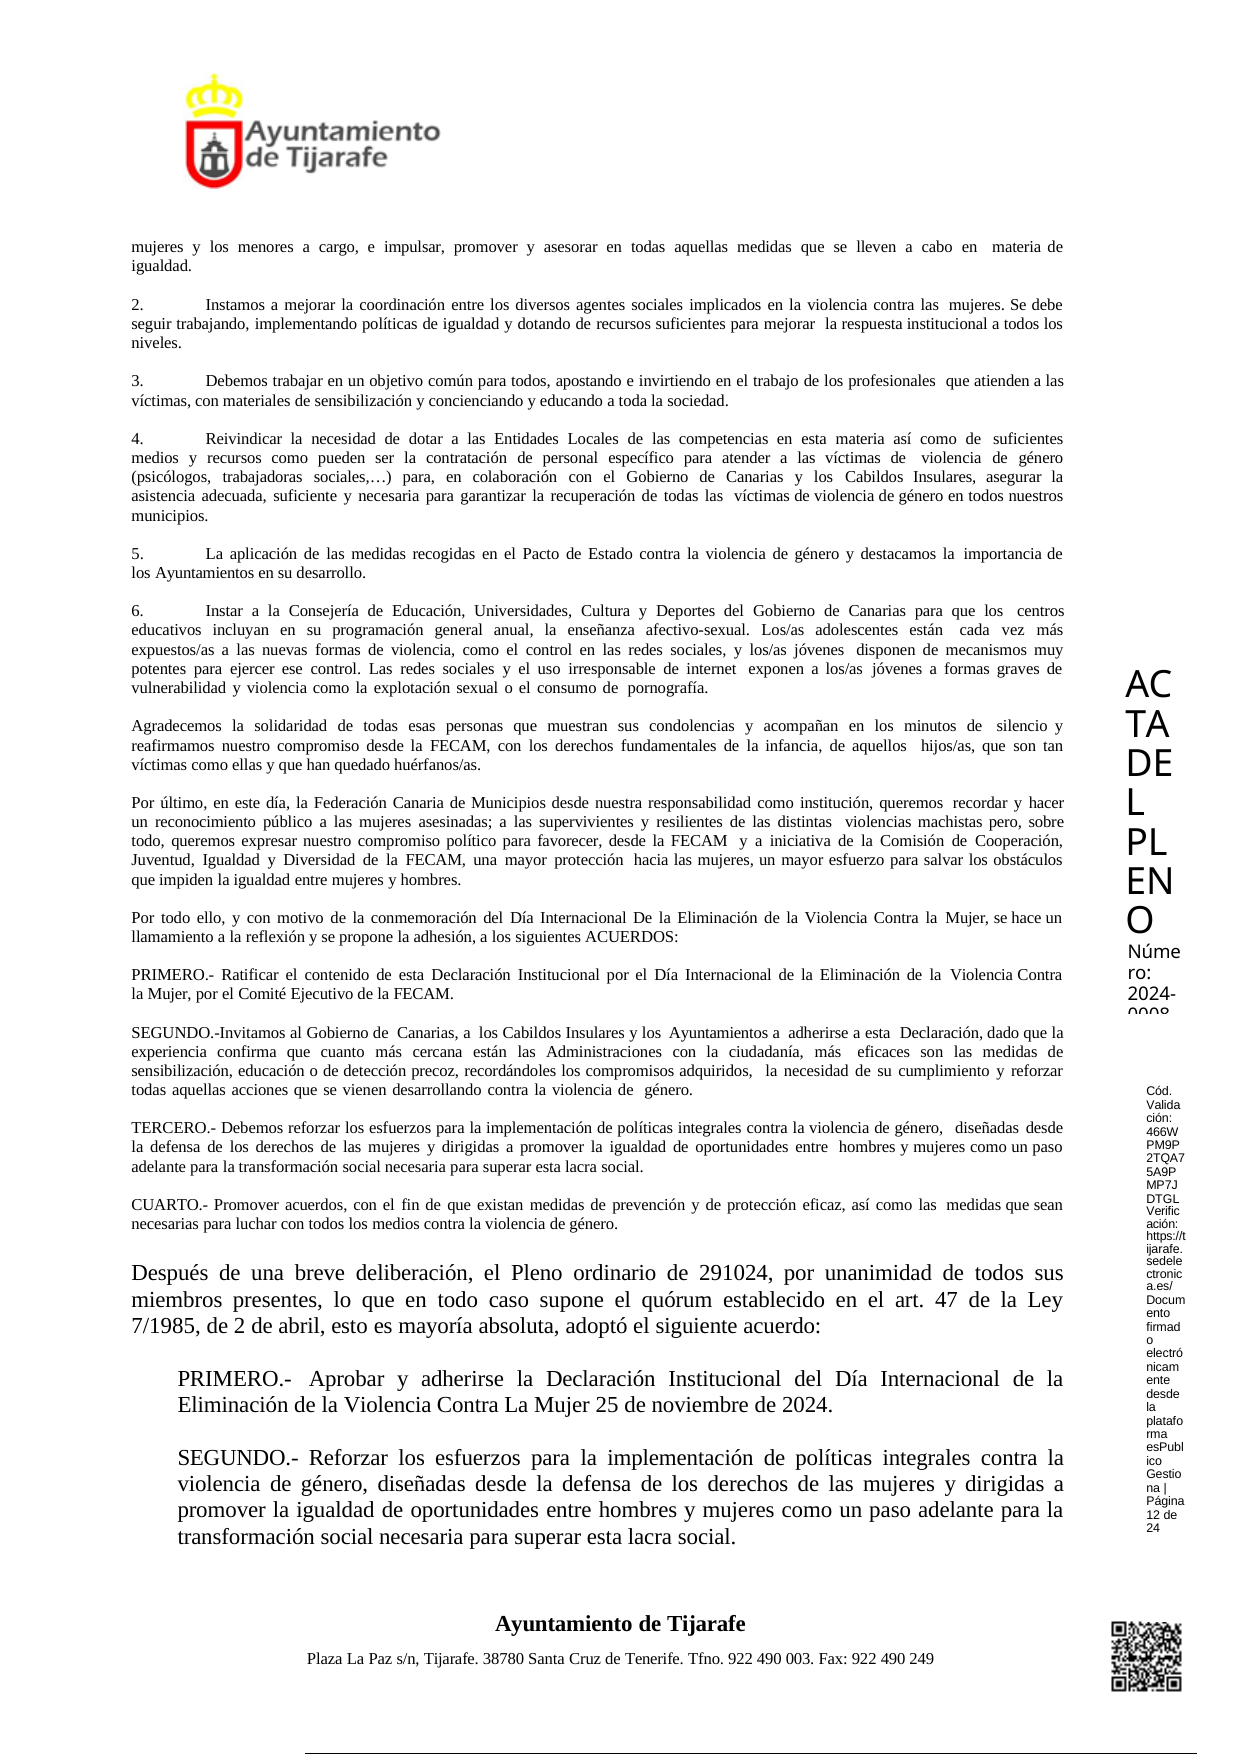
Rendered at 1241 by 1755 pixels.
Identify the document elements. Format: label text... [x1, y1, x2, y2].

text SEGUNDO.- Reforzar los esfuerzos para la implementación de políticas integrales contra la violencia de género, diseñadas desde la defensa de los derechos de las mujeres y dirigidas a promover la igualdad de oportunidades entre hombres y mujeres como un paso adelante para la transformación social necesaria para superar esta lacra social. [177, 1444, 1064, 1549]
text TERCERO.- Debemos reforzar los esfuerzos para la implementación de políticas integrales contra la violencia de género, diseñadas desde la defensa de los derechos de las mujeres y dirigidas a promover la igualdad de oportunidades entre hombres y mujeres como un paso adelante para la transformación social necesaria para superar esta lacra social. [131, 1118, 1064, 1176]
text [1144, 1084, 1186, 1622]
text mujeres y los menores a cargo, e impulsar, promover y asesorar en todas aquellas medidas que se lleven a cabo en materia de igualdad. [131, 237, 1064, 275]
text SEGUNDO.-Invitamos al Gobierno de Canarias, a los Cabildos Insulares y los Ayuntamientos a adherirse a esta Declaración, dado que la experiencia confirma que cuanto más cercana están las Administraciones con la ciudadanía, más eficaces son las medidas de sensibilización, educación o de detección precoz, recordándoles los compromisos adquiridos, la necesidad de su cumplimiento y reforzar todas aquellas acciones que se vienen desarrollando contra la violencia de género. [131, 1022, 1064, 1099]
text Documento firmado electrónicamente desde la plataforma esPublico Gestiona | Página 12 de 24 [1146, 1293, 1186, 1535]
text Agradecemos la solidaridad de todas esas personas que muestran sus condolencias y acompañan en los minutos de silencio y reafirmamos nuestro compromiso desde la FECAM, con los derechos fundamentales de la infancia, de aquellos hijos/as, que son tan víctimas como ellas y que han quedado huérfanos/as. [131, 716, 1064, 774]
list Debemos trabajar en un objetivo común para todos, apostando e invirtiendo en el trabajo de los profesionales que atienden a las víctimas, con materiales de sensibilización y concienciando y educando a toda la sociedad. [131, 371, 1064, 409]
list Reivindicar la necesidad de dotar a las Entidades Locales de las competencias en esta materia así como de suficientes medios y recursos como pueden ser la contratación de personal específico para atender a las víctimas de violencia de género (psicólogos, trabajadoras sociales,…) para, en colaboración con el Gobierno de Canarias y los Cabildos Insulares, asegurar la asistencia adecuada, suficiente y necesaria para garantizar la recuperación de todas las víctimas de violencia de género en todos nuestros municipios. [131, 429, 1064, 524]
text PRIMERO.- Ratificar el contenido de esta Declaración Institucional por el Día Internacional de la Eliminación de la Violencia Contra la Mujer, por el Comité Ejecutivo de la FECAM. [131, 965, 1064, 1003]
text CUARTO.- Promover acuerdos, con el fin de que existan medidas de prevención y de protección eficaz, así como las medidas que sean necesarias para luchar con todos los medios contra la violencia de género. [131, 1195, 1064, 1233]
list Número: 2024-0008 Fecha: 03/12/2024 [1127, 942, 1185, 1014]
text Cód. Validación: 466WPM9P2TQA75A9PMP7JDTGL [1146, 1085, 1186, 1206]
text PRIMERO.- Aprobar y adherirse la Declaración Institucional del Día Internacional de la Eliminación de la Violencia Contra La Mujer 25 de noviembre de 2024. [177, 1365, 1064, 1417]
text Verificación: https://tijarafe.sedelectronica.es/ [1146, 1206, 1186, 1293]
list La aplicación de las medidas recogidas en el Pacto de Estado contra la violencia de género y destacamos la importancia de los Ayuntamientos en su desarrollo. [131, 543, 1064, 582]
list ACTA DEL PLENO [1125, 666, 1185, 942]
list Instamos a mejorar la coordinación entre los diversos agentes sociales implicados en la violencia contra las mujeres. Se debe seguir trabajando, implementando políticas de igualdad y dotando de recursos suficientes para mejorar la respuesta institucional a todos los niveles. [131, 295, 1064, 352]
text Por todo ello, y con motivo de la conmemoración del Día Internacional De la Eliminación de la Violencia Contra la Mujer, se hace un llamamiento a la reflexión y se propone la adhesión, a los siguientes ACUERDOS: [131, 908, 1064, 946]
list Instar a la Consejería de Educación, Universidades, Cultura y Deportes del Gobierno de Canarias para que los centros educativos incluyan en su programación general anual, la enseñanza afectivo-sexual. Los/as adolescentes están cada vez más expuestos/as a las nuevas formas de violencia, como el control en las redes sociales, y los/as jóvenes disponen de mecanismos muy potentes para ejercer ese control. Las redes sociales y el uso irresponsable de internet exponen a los/as jóvenes a formas graves de vulnerabilidad y violencia como la explotación sexual o el consumo de pornografía. [131, 601, 1064, 697]
text Por último, en este día, la Federación Canaria de Municipios desde nuestra responsabilidad como institución, queremos recordar y hacer un reconocimiento público a las mujeres asesinadas; a las supervivientes y resilientes de las distintas violencias machistas pero, sobre todo, queremos expresar nuestro compromiso político para favorecer, desde la FECAM y a iniciativa de la Comisión de Cooperación, Juventud, Igualdad y Diversidad de la FECAM, una mayor protección hacia las mujeres, un mayor esfuerzo para salvar los obstáculos que impiden la igualdad entre mujeres y hombres. [131, 793, 1064, 888]
subtitle Después de una breve deliberación, el Pleno ordinario de 291024, por unanimidad de todos sus miembros presentes, lo que en todo caso supone el quórum establecido en el art. 47 de la Ley 7/1985, de 2 de abril, esto es mayoría absoluta, adoptó el siguiente acuerdo: [131, 1259, 1064, 1338]
